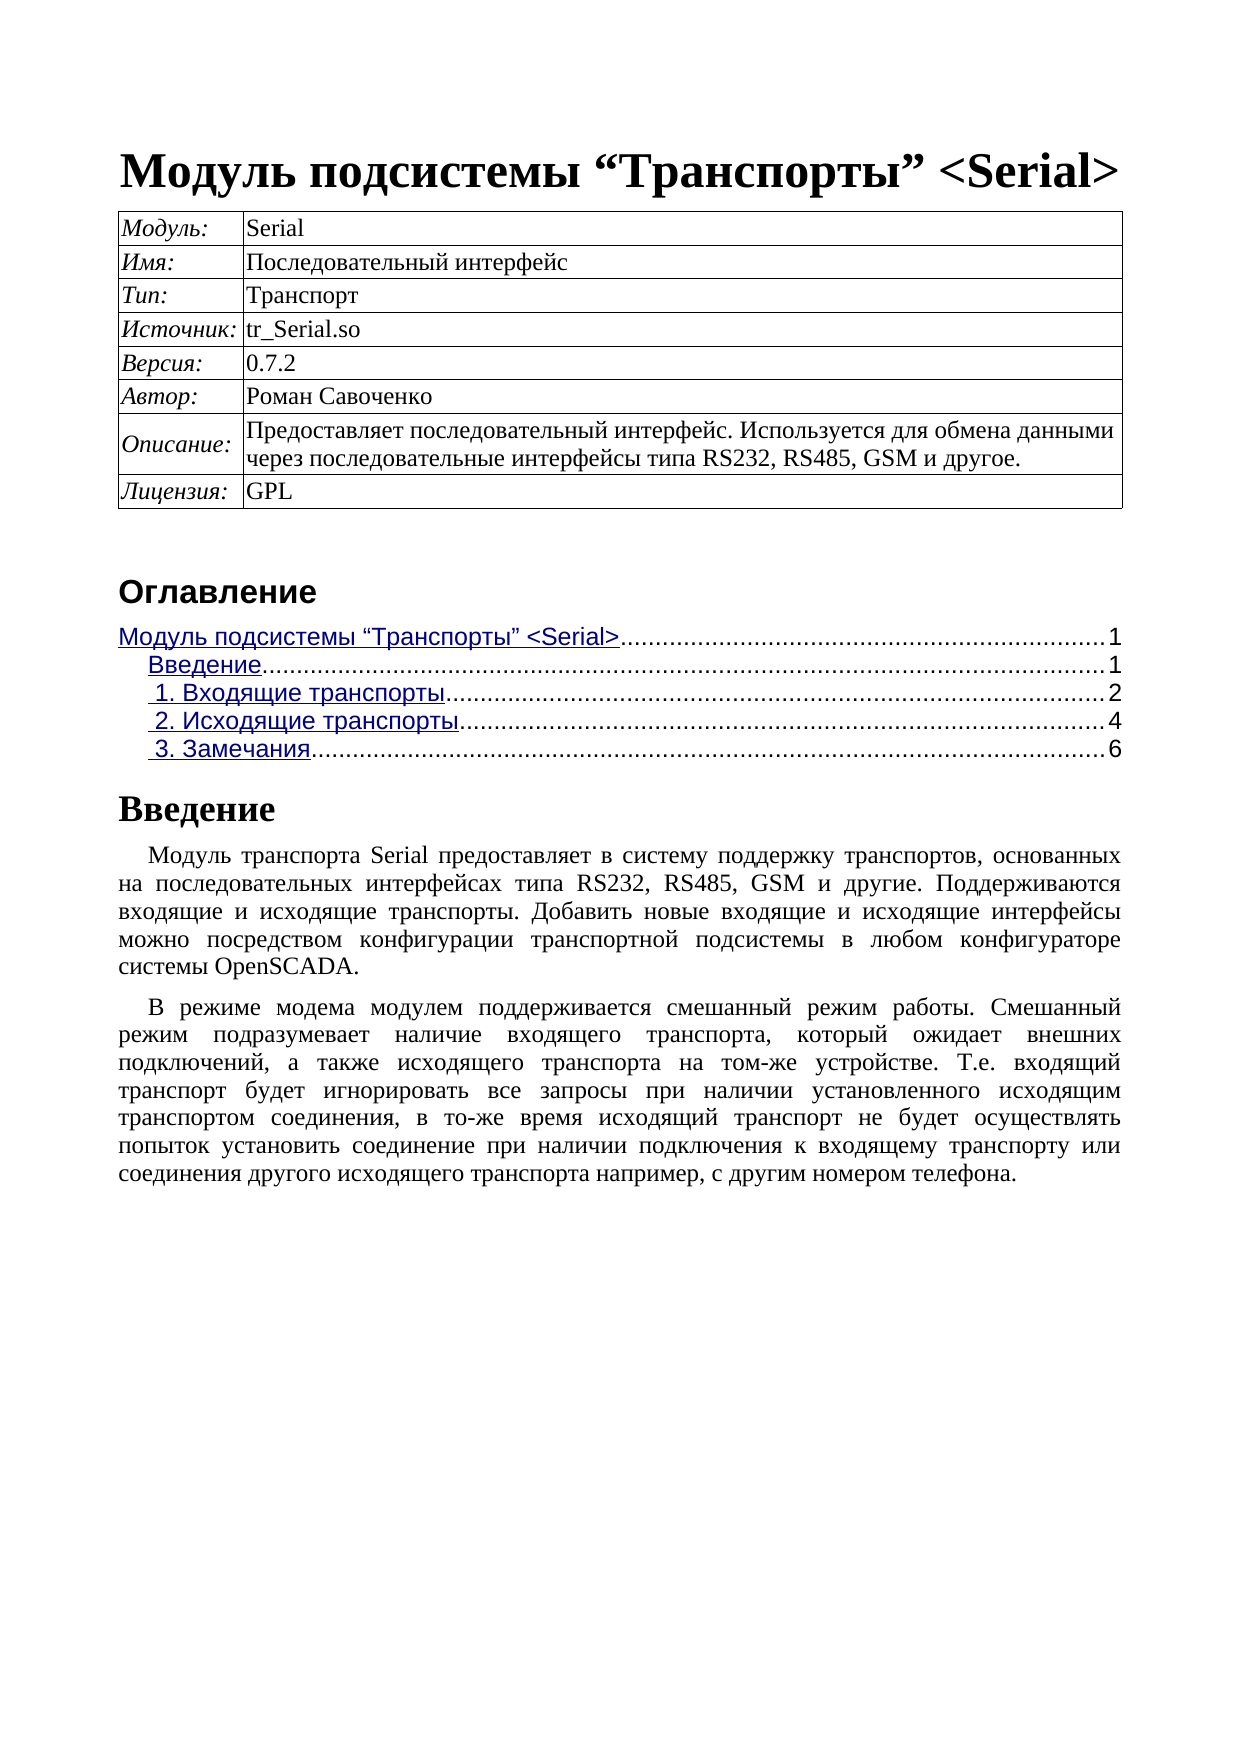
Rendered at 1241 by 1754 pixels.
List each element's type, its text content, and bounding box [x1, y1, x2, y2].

table_cell GPL [244, 475, 1122, 508]
text 3. Замечания 6 [148, 735, 1122, 763]
table_cell Последовательный интерфейс [244, 246, 1122, 278]
text 2. Исходящие транспорты 4 [148, 707, 1122, 735]
text Модуль транспорта Serial предоставляет в систему поддержку транспортов, основанных на последовательных интерфейсах типа RS232, RS485, GSM и другие. Поддерживаются входящие и исходящие транспорты. Добавить новые входящие и исходящие интерфейсы можно посредством конфигурации транспортной подсистемы в любом конфигураторе системы OpenSCADA. [118, 842, 1122, 980]
table_cell Роман Савоченко [244, 380, 1122, 413]
subtitle Оглавление [118, 573, 1122, 611]
table_cell Версия: [119, 347, 243, 379]
table_cell Имя: [119, 246, 243, 278]
table_cell Описание: [119, 414, 243, 474]
text Введение 1 [148, 651, 1122, 679]
table_cell Тип: [119, 279, 243, 312]
table_cell Лицензия: [119, 475, 243, 508]
table_cell tr_Serial.so [244, 313, 1122, 346]
table_cell Предоставляет последовательный интерфейс. Используется для обмена данными через последовательные интерфейсы типа RS232, RS485, GSM и другое. [244, 414, 1122, 474]
table_cell Транспорт [244, 279, 1122, 312]
table_header Serial [244, 212, 1122, 245]
subtitle Модуль подсистемы “Транспорты” <Serial> [118, 143, 1122, 198]
table_header Модуль: [119, 212, 243, 245]
table_cell Источник: [119, 313, 243, 346]
text 1. Входящие транспорты 2 [148, 679, 1122, 707]
table_cell Автор: [119, 380, 243, 413]
table_cell 0.7.2 [244, 347, 1122, 379]
text Модуль подсистемы “Транспорты” <Serial> 1 [118, 623, 1122, 651]
subtitle Введение [118, 788, 1122, 829]
text В режиме модема модулем поддерживается смешанный режим работы. Смешанный режим подразумевает наличие входящего транспорта, который ожидает внешних подключений, а также исходящего транспорта на том-же устройстве. Т.е. входящий транспорт будет игнорировать все запросы при наличии установленного исходящим транспортом соединения, в то-же время исходящий транспорт не будет осуществлять попыток установить соединение при наличии подключения к входящему транспорту или соединения другого исходящего транспорта например, с другим номером телефона. [118, 993, 1122, 1187]
